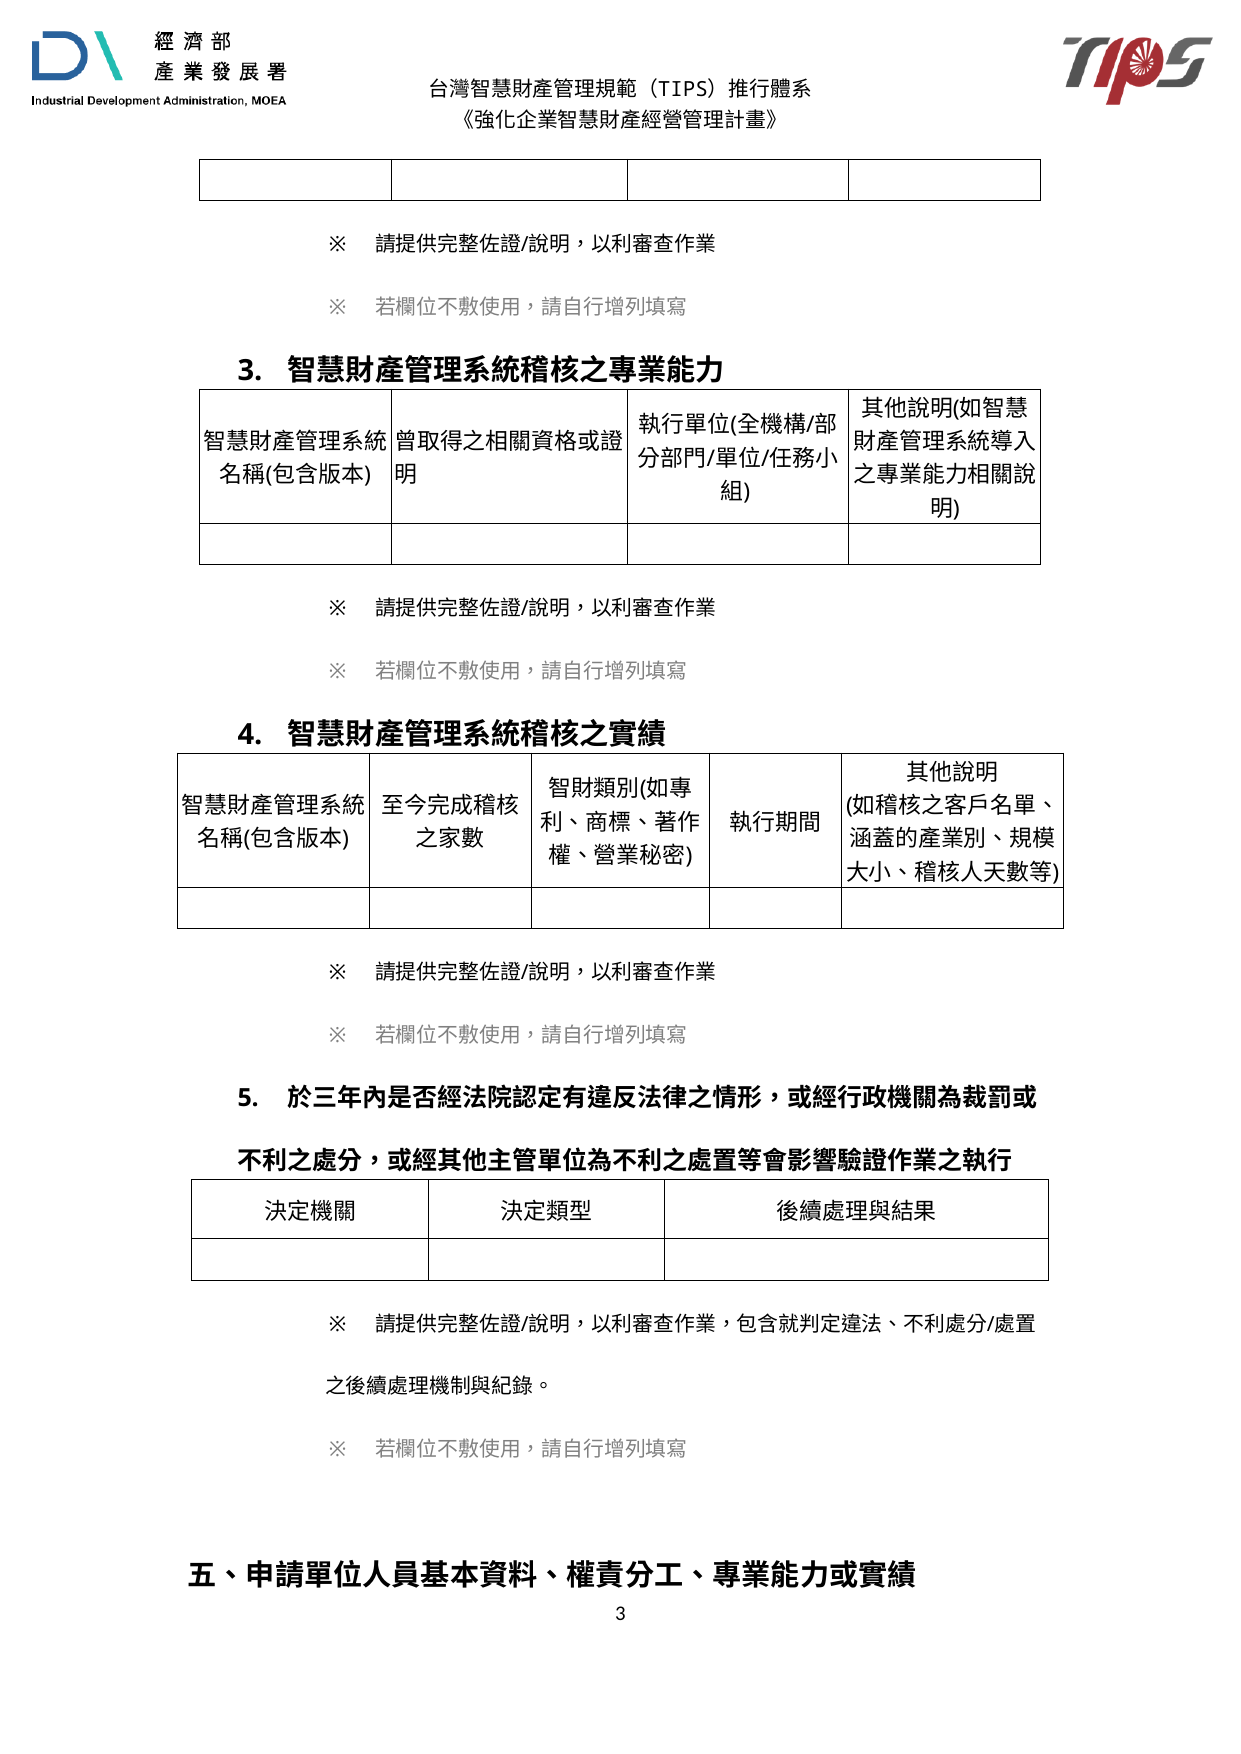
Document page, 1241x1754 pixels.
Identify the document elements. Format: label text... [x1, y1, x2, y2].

table_header 執行單位(全機構/部分部門/單位/任務小組) [628, 390, 848, 523]
table_cell [178, 888, 369, 928]
table_header 決定類型 [429, 1180, 664, 1238]
list 請提供完整佐證/說明，以利審查作業 [325, 201, 1053, 263]
table_cell [429, 1239, 664, 1279]
table_header 後續處理與結果 [665, 1180, 1048, 1238]
table_cell [842, 888, 1063, 928]
table_header 其他說明(如智慧財產管理系統導入之專業能力相關說明) [849, 390, 1040, 523]
table_header 至今完成稽核之家數 [370, 754, 531, 887]
table_cell [665, 1239, 1048, 1279]
list 智慧財產管理系統稽核之實績 [237, 690, 1053, 753]
list 請提供完整佐證/說明，以利審查作業 [325, 929, 1053, 992]
list 請提供完整佐證/說明，以利審查作業 [325, 565, 1053, 628]
text 五、申請單位人員基本資料、權責分工、專業能力或實績 [187, 1531, 1053, 1593]
table_cell [392, 160, 627, 200]
table_cell [532, 888, 709, 928]
list 若欄位不敷使用，請自行增列填寫 [325, 992, 1053, 1054]
table_cell [710, 888, 841, 928]
table_cell [192, 1239, 428, 1279]
table_header 其他說明 (如稽核之客戶名單、涵蓋的產業別、規模大小、稽核人天數等) [842, 754, 1063, 887]
table_header 曾取得之相關資格或證明 [392, 390, 627, 523]
table_header 智財類別(如專利、商標、著作權、營業秘密) [532, 754, 709, 887]
table_cell [370, 888, 531, 928]
list 於三年內是否經法院認定有違反法律之情形，或經行政機關為裁罰或不利之處分，或經其他主管單位為不利之處置等會影響驗證作業之執行 [237, 1054, 1053, 1179]
table_cell [392, 524, 627, 564]
list 若欄位不敷使用，請自行增列填寫 [325, 263, 1053, 326]
list 若欄位不敷使用，請自行增列填寫 [325, 1406, 1053, 1468]
list 請提供完整佐證/說明，以利審查作業，包含就判定違法、不利處分/處置之後續處理機制與紀錄。 [325, 1281, 1053, 1406]
list 智慧財產管理系統稽核之專業能力 [237, 326, 1053, 388]
table_cell [849, 160, 1040, 200]
table_cell [200, 524, 391, 564]
table_header 智慧財產管理系統名稱(包含版本) [178, 754, 369, 887]
table_cell [628, 160, 848, 200]
table_header 決定機關 [192, 1180, 428, 1238]
table_cell [628, 524, 848, 564]
table_cell [200, 160, 391, 200]
table_cell [849, 524, 1040, 564]
table_header 執行期間 [710, 754, 841, 887]
table_header 智慧財產管理系統名稱(包含版本) [200, 390, 391, 523]
list 若欄位不敷使用，請自行增列填寫 [325, 628, 1053, 690]
